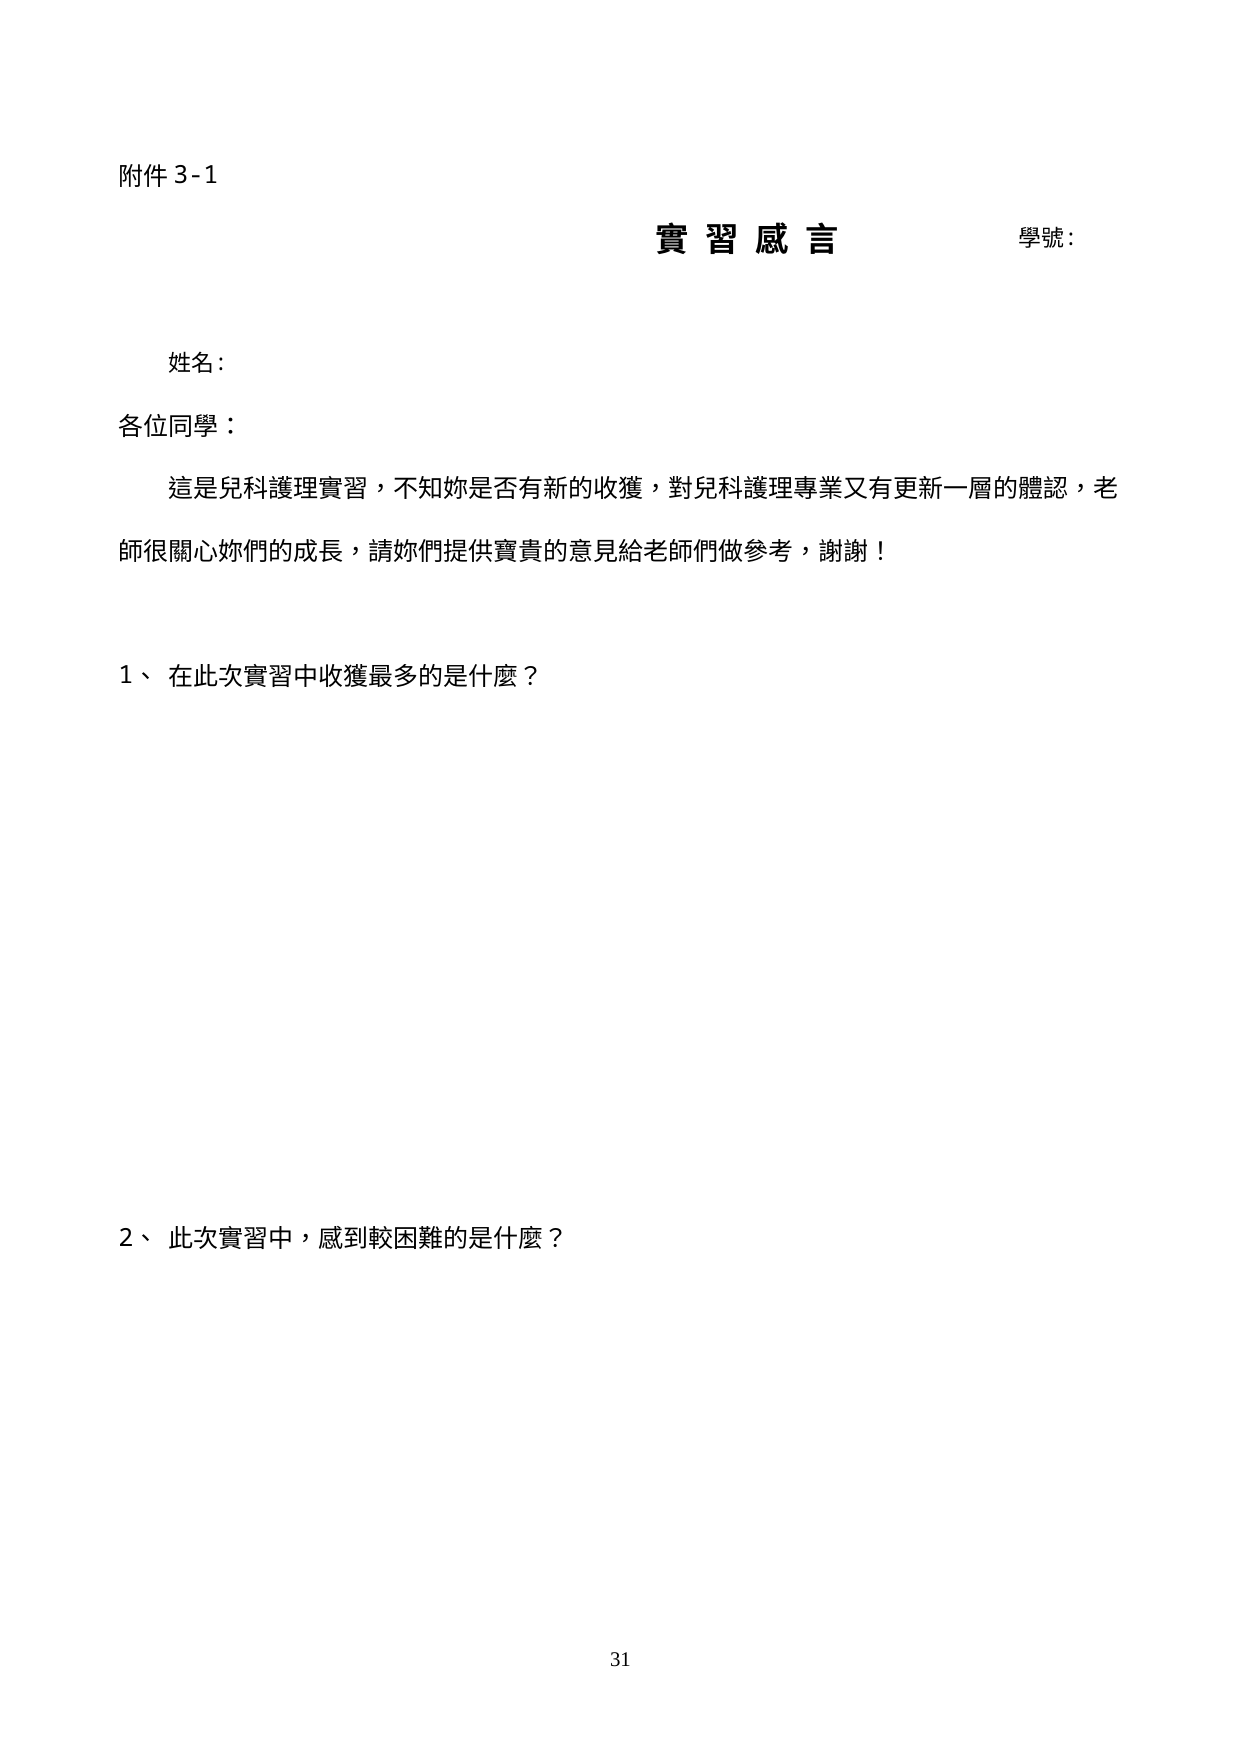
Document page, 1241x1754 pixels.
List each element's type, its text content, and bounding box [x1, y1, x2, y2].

text 姓名: [118, 257, 1122, 382]
list 在此次實習中收獲最多的是什麼？ [118, 632, 1122, 695]
list 此次實習中，感到較困難的是什麼？ [118, 1195, 1122, 1257]
text 這是兒科護理實習，不知妳是否有新的收獲，對兒科護理專業又有更新一層的體認，老師很關心妳們的成長，請妳們提供寶貴的意見給老師們做參考，謝謝！ [118, 445, 1122, 570]
text 各位同學： [118, 382, 1122, 445]
text 附件3-1 [118, 132, 1122, 195]
text 實 習 感 言 學號: [118, 195, 1122, 257]
